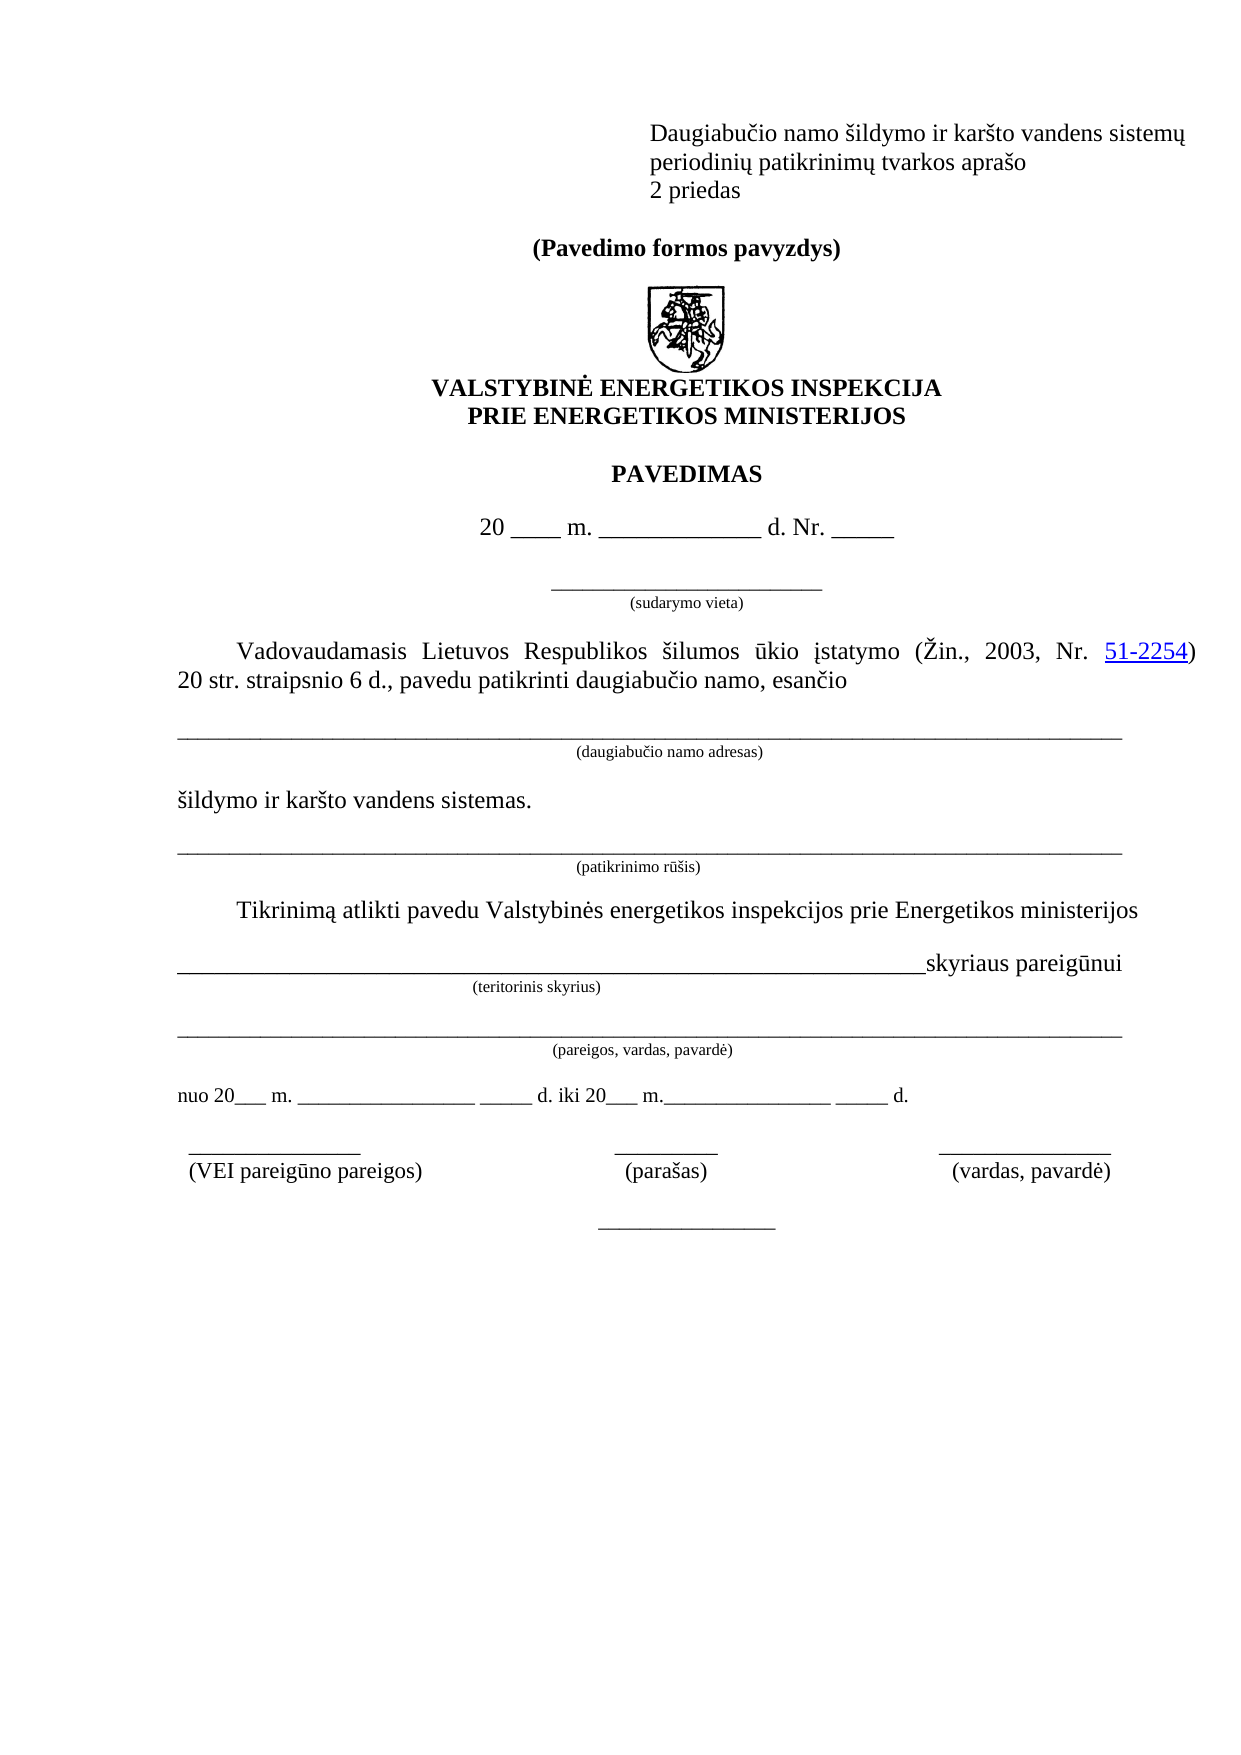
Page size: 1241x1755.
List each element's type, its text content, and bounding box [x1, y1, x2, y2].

text PRIE ENERGETIKOS MINISTERIJOS [177, 401, 1196, 430]
text Vadovaudamasis Lietuvos Respublikos šilumos ūkio įstatymo (Žin., 2003, Nr. 51-2254) 20 str. straipsnio 6 d., pavedu patikrinti daugiabučio namo, esančio [177, 636, 1196, 694]
text (patikrinimo rūšis) [177, 857, 1196, 876]
text __________________________ [177, 569, 1196, 593]
text _ [177, 718, 1196, 742]
text Tikrinimą atlikti pavedu Valstybinės energetikos inspekcijos prie Energetikos ministerijos [177, 896, 1196, 924]
text (teritorinis skyrius) [177, 977, 1196, 996]
text 20 ____ m. _____________ d. Nr. _____ [177, 512, 1196, 540]
text (sudarymo vieta) [177, 593, 1196, 612]
text (pareigos, vardas, pavardė) [477, 1039, 1196, 1059]
text 2 priedas [649, 176, 1196, 204]
text skyriaus pareigūnui [177, 948, 1196, 977]
table_header _______________ (VEI pareigūno pareigos) [177, 1131, 552, 1184]
text PAVEDIMAS [177, 459, 1196, 488]
table_header _________ (parašas) [552, 1131, 781, 1184]
text (Pavedimo formos pavyzdys) [177, 233, 1196, 262]
table_header _______________ (vardas, pavardė) [781, 1131, 1122, 1184]
text VALSTYBINĖ ENERGETIKOS INSPEKCIJA [177, 373, 1196, 401]
text (daugiabučio namo adresas) [177, 742, 1196, 761]
text _ [177, 1016, 1196, 1039]
text šildymo ir karšto vandens sistemas. [177, 785, 1196, 814]
text nuo 20___ m. _________________ _____ d. iki 20___ m.________________ _____ d. [177, 1083, 1196, 1107]
text _________________ [177, 1208, 1196, 1232]
text _ [177, 833, 1196, 857]
text Daugiabučio namo šildymo ir karšto vandens sistemų periodinių patikrinimų tvarkos aprašo [649, 118, 1196, 176]
